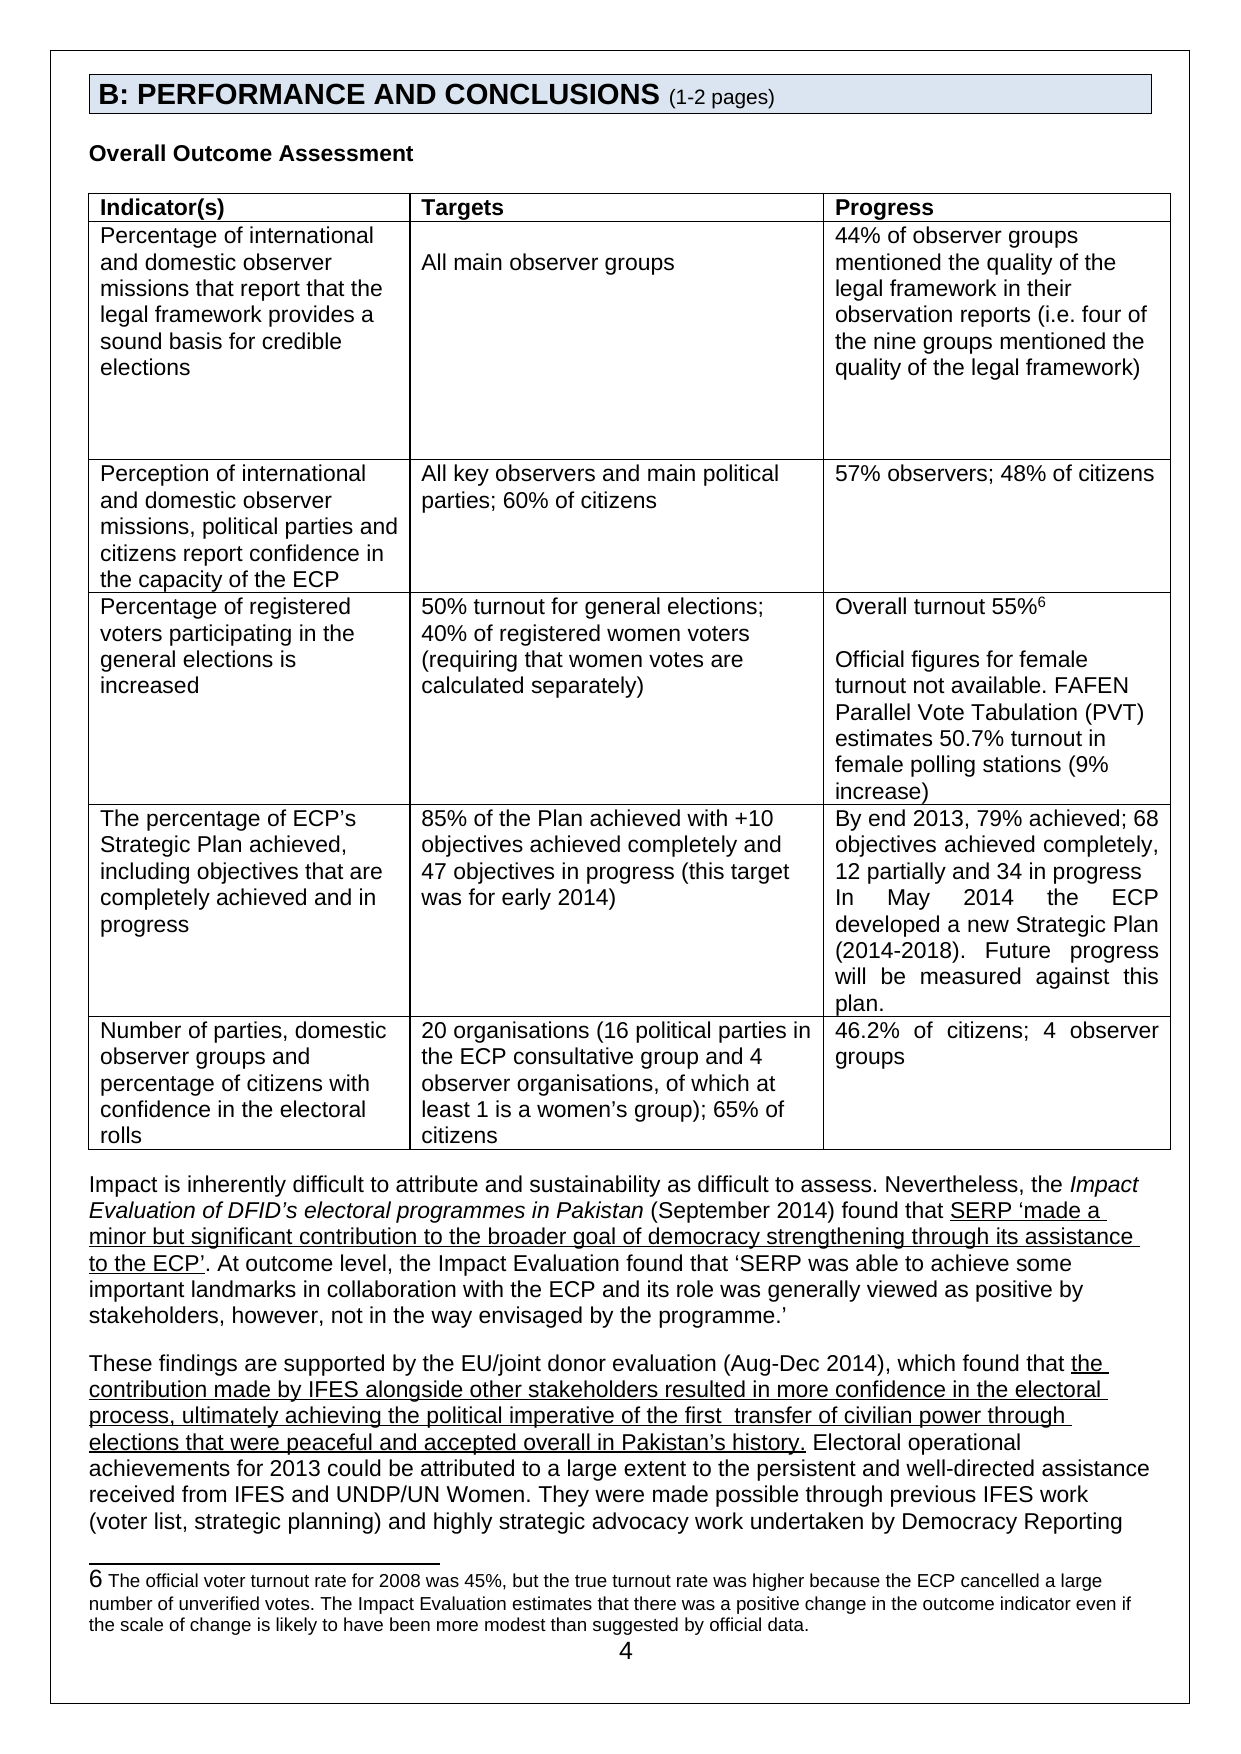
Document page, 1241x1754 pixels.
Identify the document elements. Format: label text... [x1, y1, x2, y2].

table_cell 46.2% of citizens; 4 observer groups [824, 1017, 1170, 1149]
table_header Targets [411, 194, 823, 221]
table_cell 20 organisations (16 political parties in the ECP consultative group and 4 observer organisations, of which at least 1 is a women’s group); 65% of citizens [411, 1017, 823, 1149]
text Impact is inherently difficult to attribute and sustainability as difficult to assess. Nevertheless, the Impact Evaluation of DFID’s electoral programmes in Pakistan (September 2014) found that SERP ‘made a minor but significant contribution to the broader goal of democracy strengthening through its assistance to the ECP’. At outcome level, the Impact Evaluation found that ‘SERP was able to achieve some important landmarks in collaboration with the ECP and its role was generally viewed as positive by stakeholders, however, not in the way envisaged by the programme.’ [89, 1171, 1152, 1329]
table_cell The percentage of ECP’s Strategic Plan achieved, including objectives that are completely achieved and in progress [89, 805, 409, 1016]
table_header Indicator(s) [89, 194, 409, 221]
table_cell All main observer groups [411, 222, 823, 459]
table_cell 44% of observer groups mentioned the quality of the legal framework in their observation reports (i.e. four of the nine groups mentioned the quality of the legal framework) [824, 222, 1170, 459]
table_cell 50% turnout for general elections; 40% of registered women voters (requiring that women votes are calculated separately) [411, 593, 823, 804]
table_cell 57% observers; 48% of citizens [824, 460, 1170, 592]
table_cell Percentage of international and domestic observer missions that report that the legal framework provides a sound basis for credible elections [89, 222, 409, 459]
subtitle B: PERFORMANCE AND CONCLUSIONS (1-2 pages) [90, 75, 1151, 113]
table_cell Percentage of registered voters participating in the general elections is increased [89, 593, 409, 804]
table_cell Perception of international and domestic observer missions, political parties and citizens report confidence in the capacity of the ECP [89, 460, 409, 592]
table_header Progress [824, 194, 1170, 221]
table_cell Number of parties, domestic observer groups and percentage of citizens with confidence in the electoral rolls [89, 1017, 409, 1149]
table_cell All key observers and main political parties; 60% of citizens [411, 460, 823, 592]
text Overall Outcome Assessment [89, 140, 1152, 166]
table_cell By end 2013, 79% achieved; 68 objectives achieved completely, 12 partially and 34 in progress In May 2014 the ECP developed a new Strategic Plan (2014-2018). Future progress will be measured against this plan. [824, 805, 1170, 1016]
table_cell 85% of the Plan achieved with +10 objectives achieved completely and 47 objectives in progress (this target was for early 2014) [411, 805, 823, 1016]
text These findings are supported by the EU/joint donor evaluation (Aug-Dec 2014), which found that the contribution made by IFES alongside other stakeholders resulted in more confidence in the electoral process, ultimately achieving the political imperative of the first transfer of civilian power through elections that were peaceful and accepted overall in Pakistan’s history. Electoral operational achievements for 2013 could be attributed to a large extent to the persistent and well-directed assistance received from IFES and UNDP/UN Women. They were made possible through previous IFES work (voter list, strategic planning) and highly strategic advocacy work undertaken by Democracy Reporting [89, 1349, 1152, 1534]
table_cell Overall turnout 55% Official figures for female turnout not available. FAFEN Parallel Vote Tabulation (PVT) estimates 50.7% turnout in female polling stations (9% increase) [824, 593, 1170, 804]
